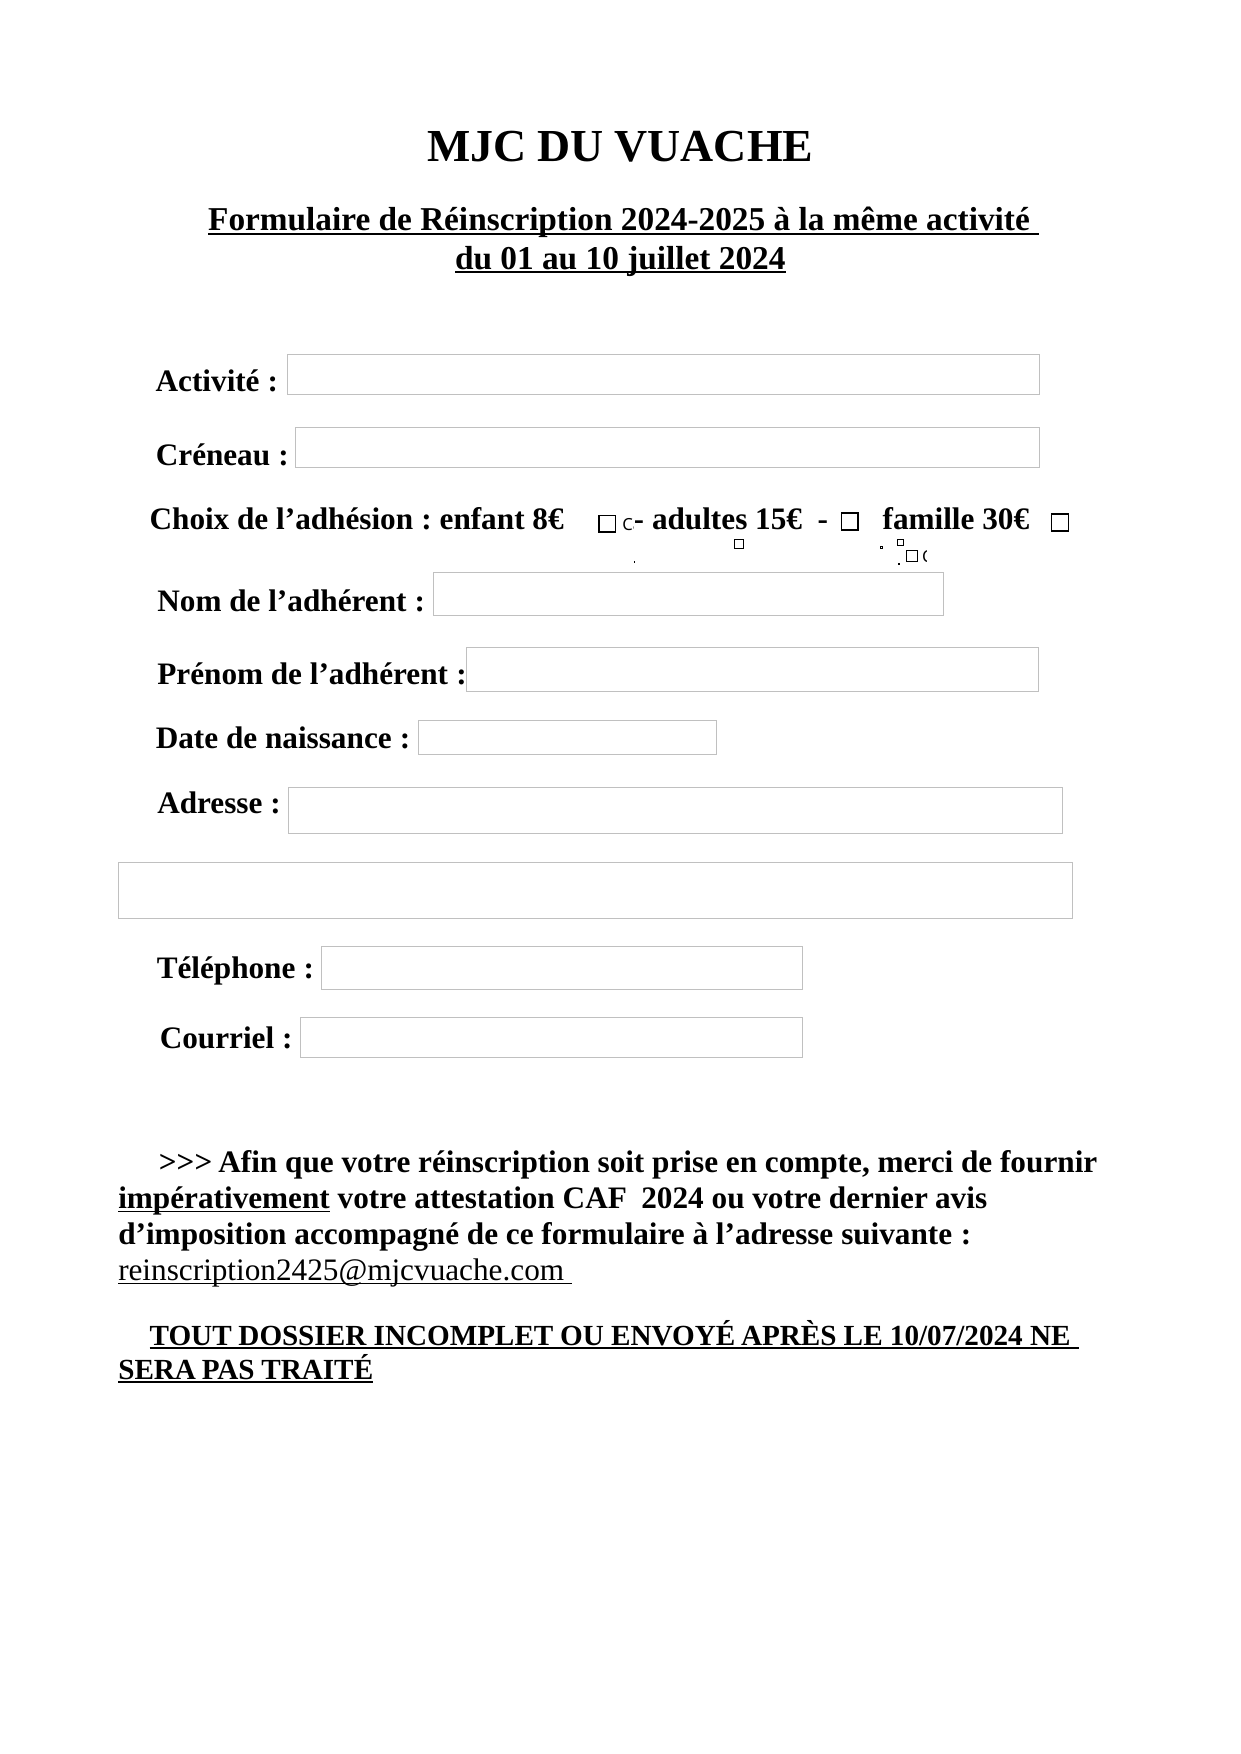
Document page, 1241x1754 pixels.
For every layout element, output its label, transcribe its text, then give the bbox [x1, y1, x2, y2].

text Date de naissance : [118, 719, 1122, 756]
text Adresse : [118, 784, 1122, 833]
text MJC DU VUACHE [118, 118, 1122, 171]
text [1039, 647, 1122, 691]
text Formulaire de Réinscription 2024-2025 à la même activité [118, 199, 1122, 238]
text Prénom de l’adhérent : [118, 647, 466, 691]
text Choix de l’adhésion : enfant 8€ - adultes 15€ - famille 30€ [118, 501, 1122, 536]
text [803, 946, 1122, 989]
text Nom de l’adhérent : [118, 572, 1122, 618]
text >>> Afin que votre réinscription soit prise en compte, merci de fournir impérativement votre attestation CAF 2024 ou votre dernier avis d’imposition accompagné de ce formulaire à l’adresse suivante : reinscription2425@mjcvuache.com [118, 1144, 1122, 1287]
text Activité : [118, 362, 1122, 398]
text TOUT DOSSIER INCOMPLET OU ENVOYÉ APRÈS LE 10/07/2024 NE SERA PAS TRAITÉ [118, 1316, 1122, 1386]
text du 01 au 10 juillet 2024 [118, 238, 1122, 276]
text Courriel : [118, 1017, 300, 1057]
text [803, 1017, 1122, 1057]
text Créneau : [118, 427, 1122, 472]
text Téléphone : [118, 946, 321, 989]
